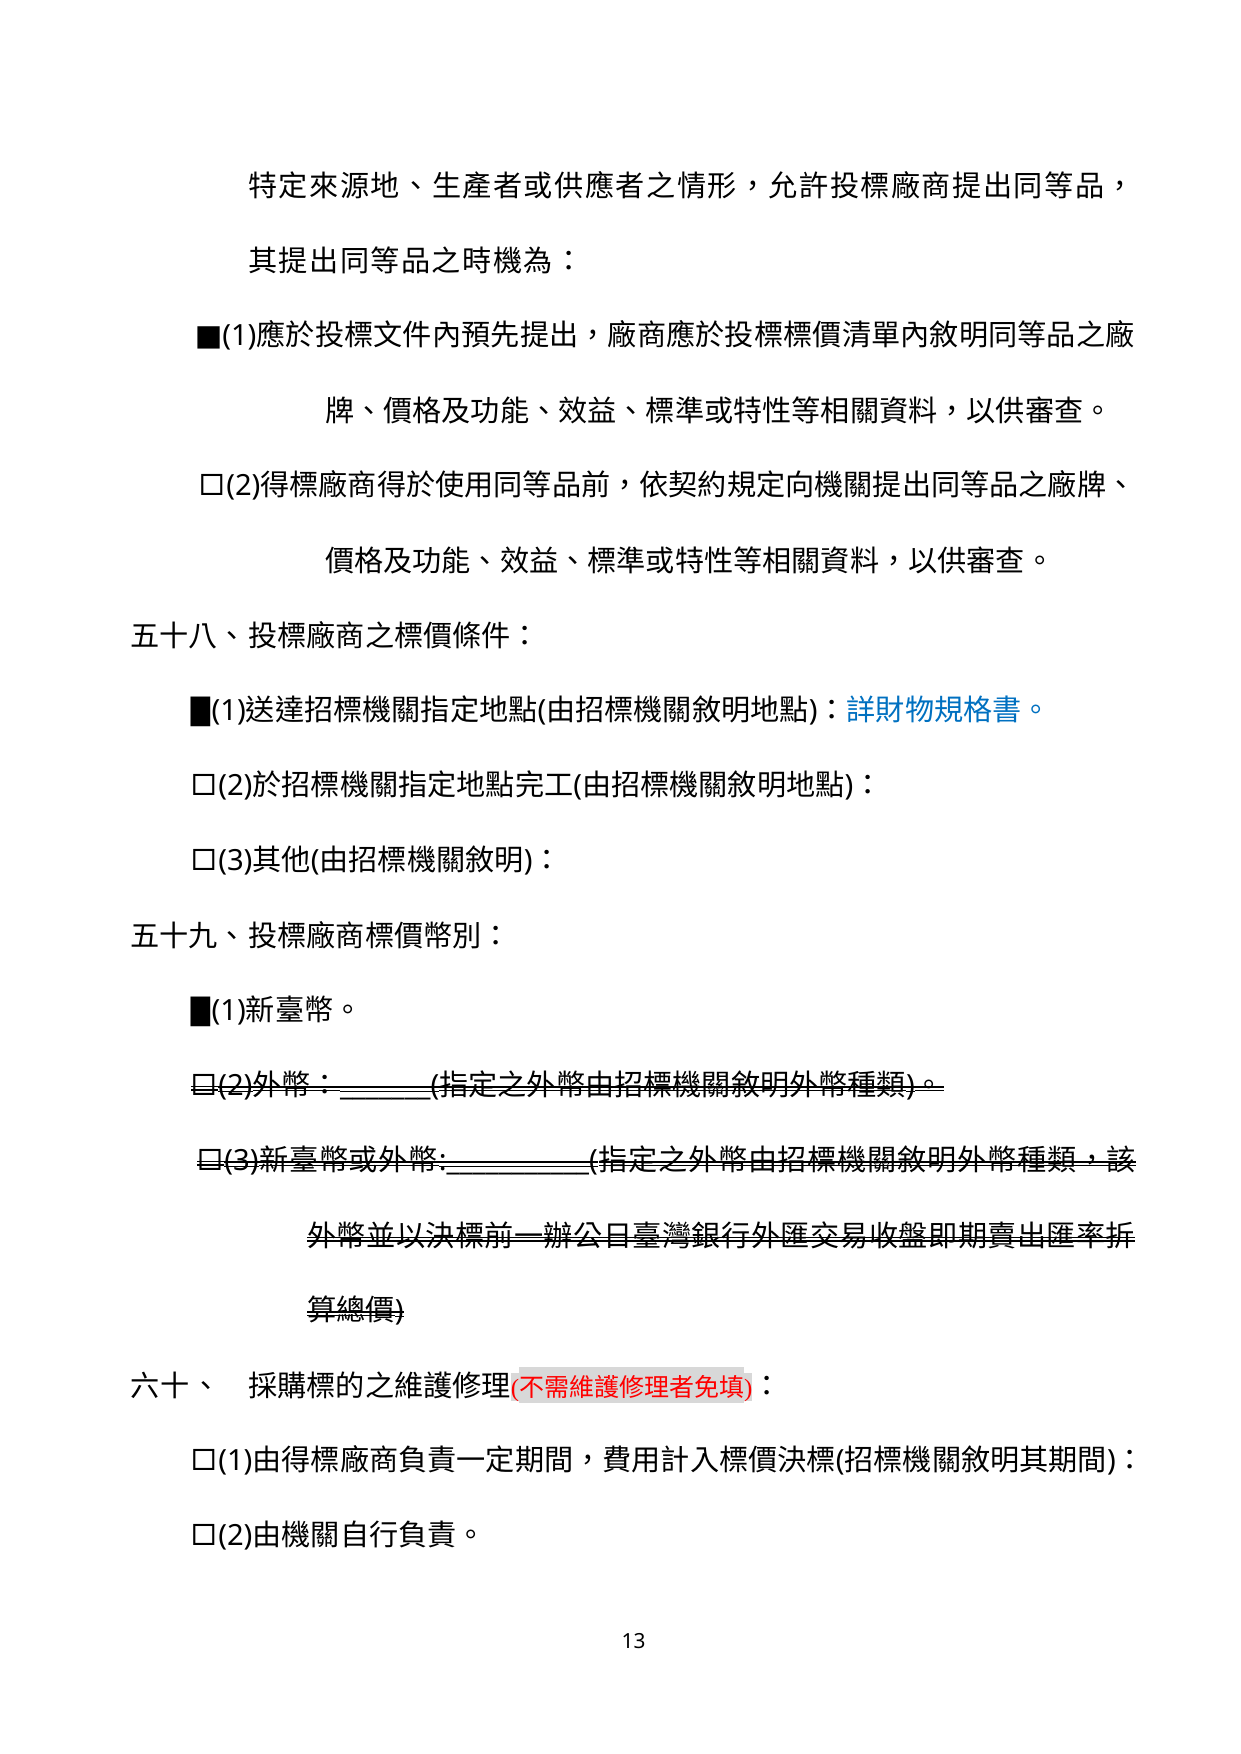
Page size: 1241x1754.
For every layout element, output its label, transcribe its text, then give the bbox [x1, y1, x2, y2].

text (2)由機關自行負責。 [130, 1496, 1137, 1571]
text ■(1)應於投標文件內預先提出，廠商應於投標標價清單內敘明同等品之廠牌、價格及功能、效益、標準或特性等相關資料，以供審查。 [130, 296, 1137, 446]
text (3)其他(由招標機關敘明)： [130, 821, 1137, 896]
list 投標廠商之標價條件： [130, 596, 1137, 671]
text (1)由得標廠商負責一定期間，費用計入標價決標(招標機關敘明其期間)： [130, 1421, 1137, 1496]
list 投標廠商標價幣別： [130, 896, 1137, 971]
list 採購標的之維護修理(不需維護修理者免填)： [130, 1346, 1137, 1421]
text (2)外幣：_______(指定之外幣由招標機關敘明外幣種類)。 [130, 1046, 1137, 1121]
text █(1)新臺幣。 [130, 971, 1137, 1046]
list 招標文件如有要求或提及特定之商標或商名、專利、設計或型式、特定來源地、生產者或供應者之情形，允許投標廠商提出同等品，其提出同等品之時機為： [130, 146, 1137, 296]
text (2)於招標機關指定地點完工(由招標機關敘明地點)： [130, 746, 1137, 821]
text █(1)送達招標機關指定地點(由招標機關敘明地點)：詳財物規格書。 [130, 671, 1137, 746]
text (3)新臺幣或外幣:___________(指定之外幣由招標機關敘明外幣種類，該外幣並以決標前一辦公日臺灣銀行外匯交易收盤即期賣出匯率折算總價) [130, 1121, 1137, 1346]
text (2)得標廠商得於使用同等品前，依契約規定向機關提出同等品之廠牌、價格及功能、效益、標準或特性等相關資料，以供審查。 [130, 446, 1137, 596]
